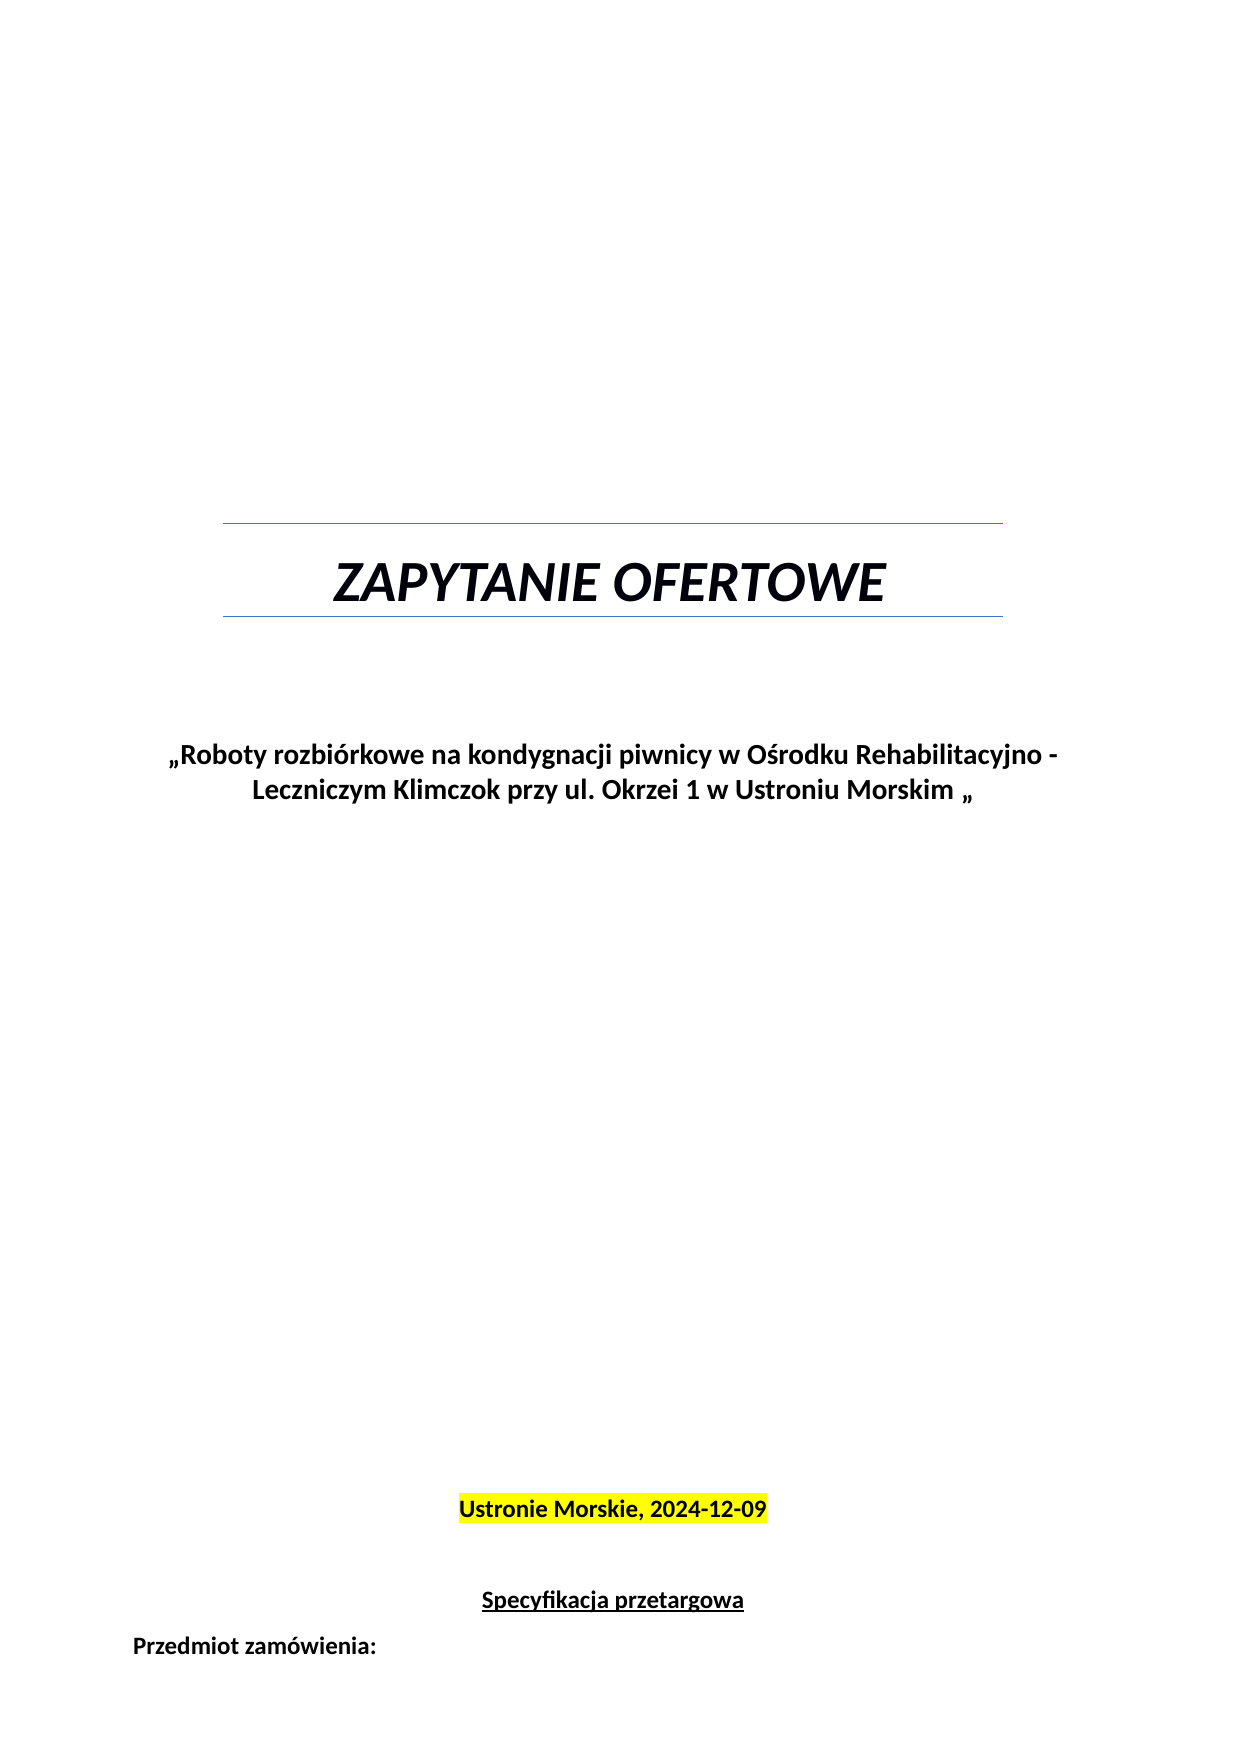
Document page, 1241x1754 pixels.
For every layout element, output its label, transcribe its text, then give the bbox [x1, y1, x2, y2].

text Ustronie Morskie, 2024-12-09 [133, 1493, 1093, 1523]
text Specyfikacja przetargowa [133, 1584, 1093, 1615]
text „Roboty rozbiórkowe na kondygnacji piwnicy w Ośrodku Rehabilitacyjno - Leczniczym Klimczok przy ul. Okrzei 1 w Ustroniu Morskim „ [133, 736, 1093, 807]
text ZAPYTANIE OFERTOWE [223, 524, 1003, 616]
text Przedmiot zamówienia: [133, 1630, 1093, 1661]
